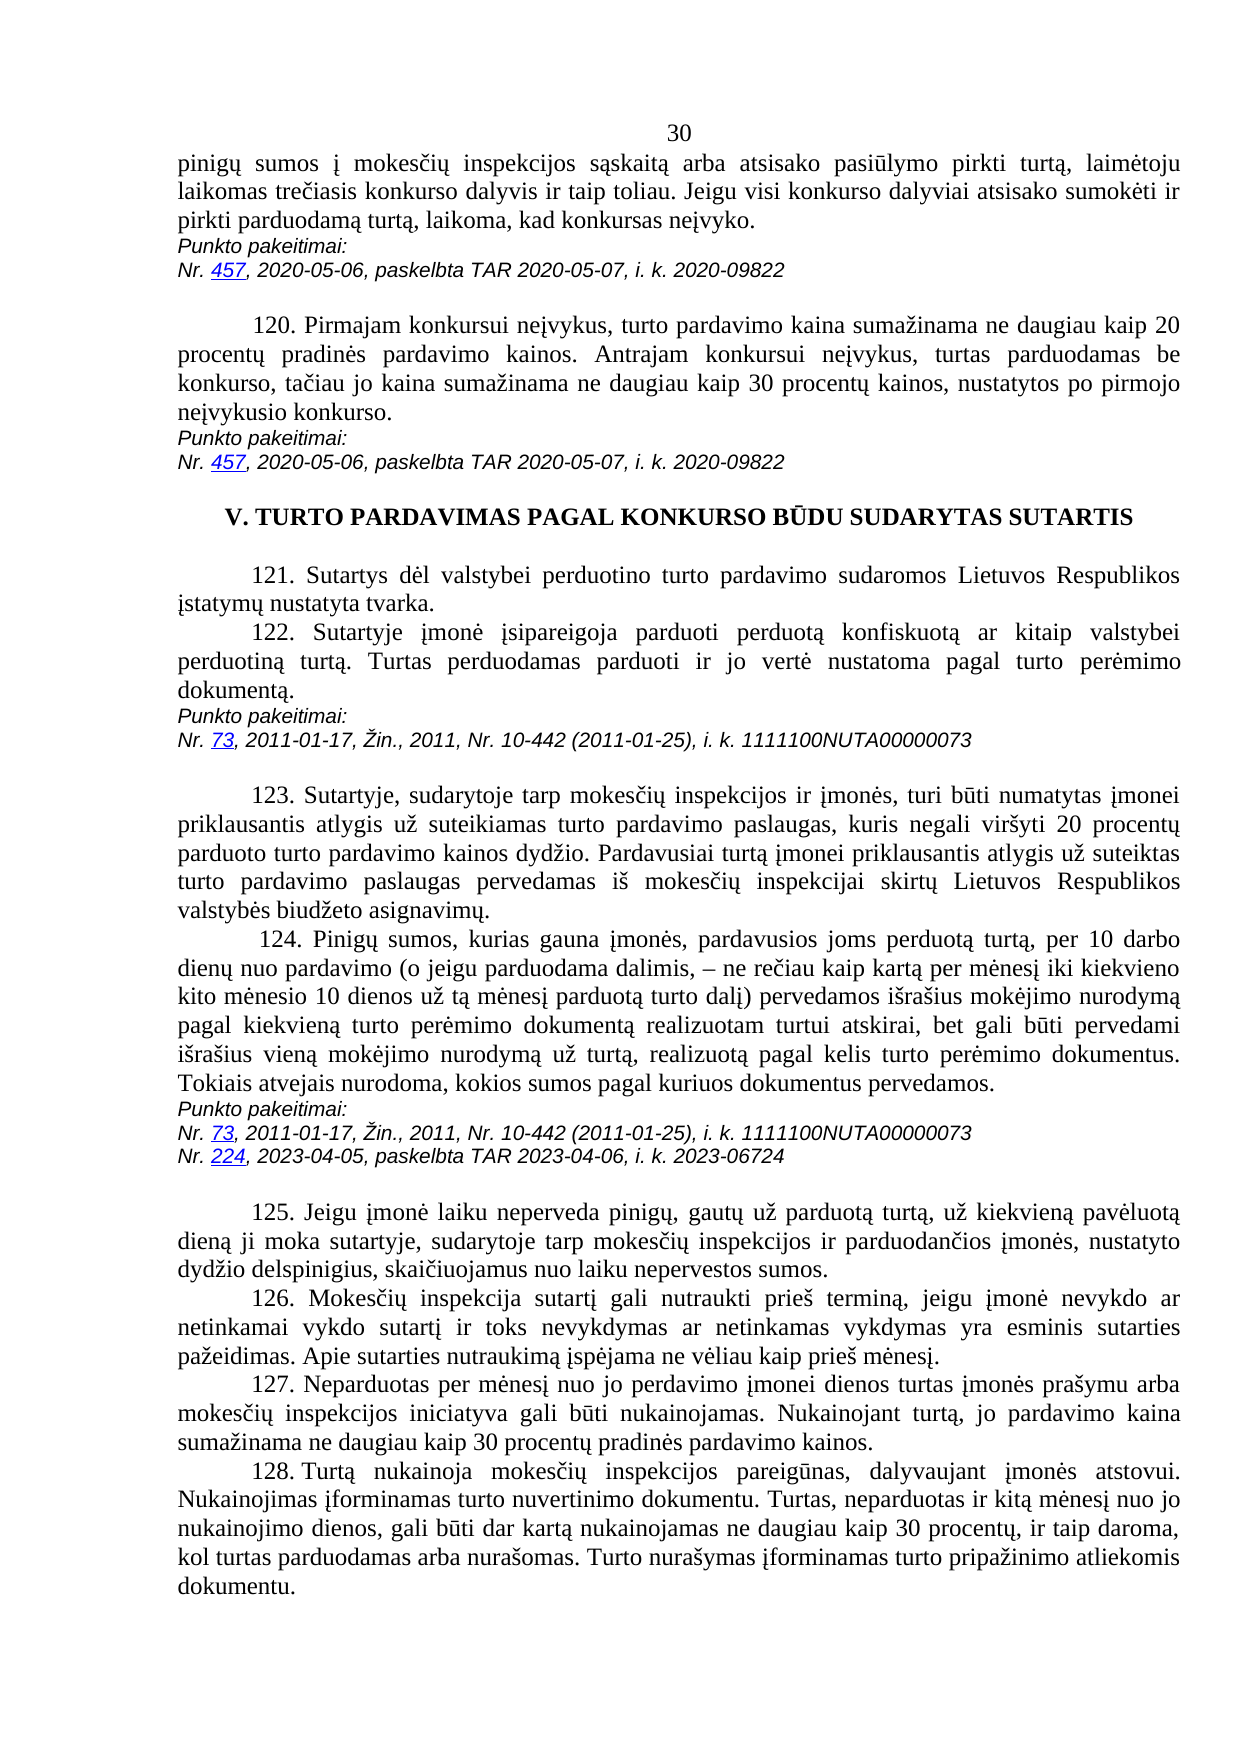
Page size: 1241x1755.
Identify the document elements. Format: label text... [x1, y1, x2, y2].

text pinigų sumos į mokesčių inspekcijos sąskaitą arba atsisako pasiūlymo pirkti turtą, laimėtoju laikomas trečiasis konkurso dalyvis ir taip toliau. Jeigu visi konkurso dalyviai atsisako sumokėti ir pirkti parduodamą turtą, laikoma, kad konkursas neįvyko. [177, 148, 1181, 234]
text V. TURTO PARDAVIMAS PAGAL KONKURSO BŪDU SUDARYTAS SUTARTIS [177, 502, 1181, 531]
text 126. Mokesčių inspekcija sutartį gali nutraukti prieš terminą, jeigu įmonė nevykdo ar netinkamai vykdo sutartį ir toks nevykdymas ar netinkamas vykdymas yra esminis sutarties pažeidimas. Apie sutarties nutraukimą įspėjama ne vėliau kaip prieš mėnesį. [177, 1283, 1181, 1369]
text Nr. 224, 2023-04-05, paskelbta TAR 2023-04-06, i. k. 2023-06724 [177, 1144, 1181, 1168]
text 121. Sutartys dėl valstybei perduotino turto pardavimo sudaromos Lietuvos Respublikos įstatymų nustatyta tvarka. [177, 560, 1181, 617]
text 127. Neparduotas per mėnesį nuo jo perdavimo įmonei dienos turtas įmonės prašymu arba mokesčių inspekcijos iniciatyva gali būti nukainojamas. Nukainojant turtą, jo pardavimo kaina sumažinama ne daugiau kaip 30 procentų pradinės pardavimo kainos. [177, 1369, 1181, 1456]
text Nr. 457, 2020-05-06, paskelbta TAR 2020-05-07, i. k. 2020-09822 [177, 258, 1181, 282]
text Nr. 73, 2011-01-17, Žin., 2011, Nr. 10-442 (2011-01-25), i. k. 1111100NUTA00000073 [177, 727, 1181, 751]
text 128. Turtą nukainoja mokesčių inspekcijos pareigūnas, dalyvaujant įmonės atstovui. Nukainojimas įforminamas turto nuvertinimo dokumentu. Turtas, neparduotas ir kitą mėnesį nuo jo nukainojimo dienos, gali būti dar kartą nukainojamas ne daugiau kaip 30 procentų, ir taip daroma, kol turtas parduodamas arba nurašomas. Turto nurašymas įforminamas turto pripažinimo atliekomis dokumentu. [177, 1456, 1181, 1599]
text 122. Sutartyje įmonė įsipareigoja parduoti perduotą konfiskuotą ar kitaip valstybei perduotiną turtą. Turtas perduodamas parduoti ir jo vertė nustatoma pagal turto perėmimo dokumentą. [177, 617, 1181, 703]
text Punkto pakeitimai: [177, 234, 1181, 258]
text 124. Pinigų sumos, kurias gauna įmonės, pardavusios joms perduotą turtą, per 10 darbo dienų nuo pardavimo (o jeigu parduodama dalimis, – ne rečiau kaip kartą per mėnesį iki kiekvieno kito mėnesio 10 dienos už tą mėnesį parduotą turto dalį) pervedamos išrašius mokėjimo nurodymą pagal kiekvieną turto perėmimo dokumentą realizuotam turtui atskirai, bet gali būti pervedami išrašius vieną mokėjimo nurodymą už turtą, realizuotą pagal kelis turto perėmimo dokumentus. Tokiais atvejais nurodoma, kokios sumos pagal kuriuos dokumentus pervedamos. [177, 924, 1181, 1096]
text Punkto pakeitimai: [177, 426, 1181, 449]
text 125. Jeigu įmonė laiku neperveda pinigų, gautų už parduotą turtą, už kiekvieną pavėluotą dieną ji moka sutartyje, sudarytoje tarp mokesčių inspekcijos ir parduodančios įmonės, nustatyto dydžio delspinigius, skaičiuojamus nuo laiku nepervestos sumos. [177, 1197, 1181, 1283]
text 123. Sutartyje, sudarytoje tarp mokesčių inspekcijos ir įmonės, turi būti numatytas įmonei priklausantis atlygis už suteikiamas turto pardavimo paslaugas, kuris negali viršyti 20 procentų parduoto turto pardavimo kainos dydžio. Pardavusiai turtą įmonei priklausantis atlygis už suteiktas turto pardavimo paslaugas pervedamas iš mokesčių inspekcijai skirtų Lietuvos Respublikos valstybės biudžeto asignavimų. [177, 780, 1181, 924]
text Punkto pakeitimai: [177, 703, 1181, 727]
text 120. Pirmajam konkursui neįvykus, turto pardavimo kaina sumažinama ne daugiau kaip 20 procentų pradinės pardavimo kainos. Antrajam konkursui neįvykus, turtas parduodamas be konkurso, tačiau jo kaina sumažinama ne daugiau kaip 30 procentų kainos, nustatytos po pirmojo neįvykusio konkurso. [177, 311, 1181, 426]
text Nr. 457, 2020-05-06, paskelbta TAR 2020-05-07, i. k. 2020-09822 [177, 449, 1181, 473]
text Punkto pakeitimai: [177, 1096, 1181, 1120]
text Nr. 73, 2011-01-17, Žin., 2011, Nr. 10-442 (2011-01-25), i. k. 1111100NUTA00000073 [177, 1120, 1181, 1144]
